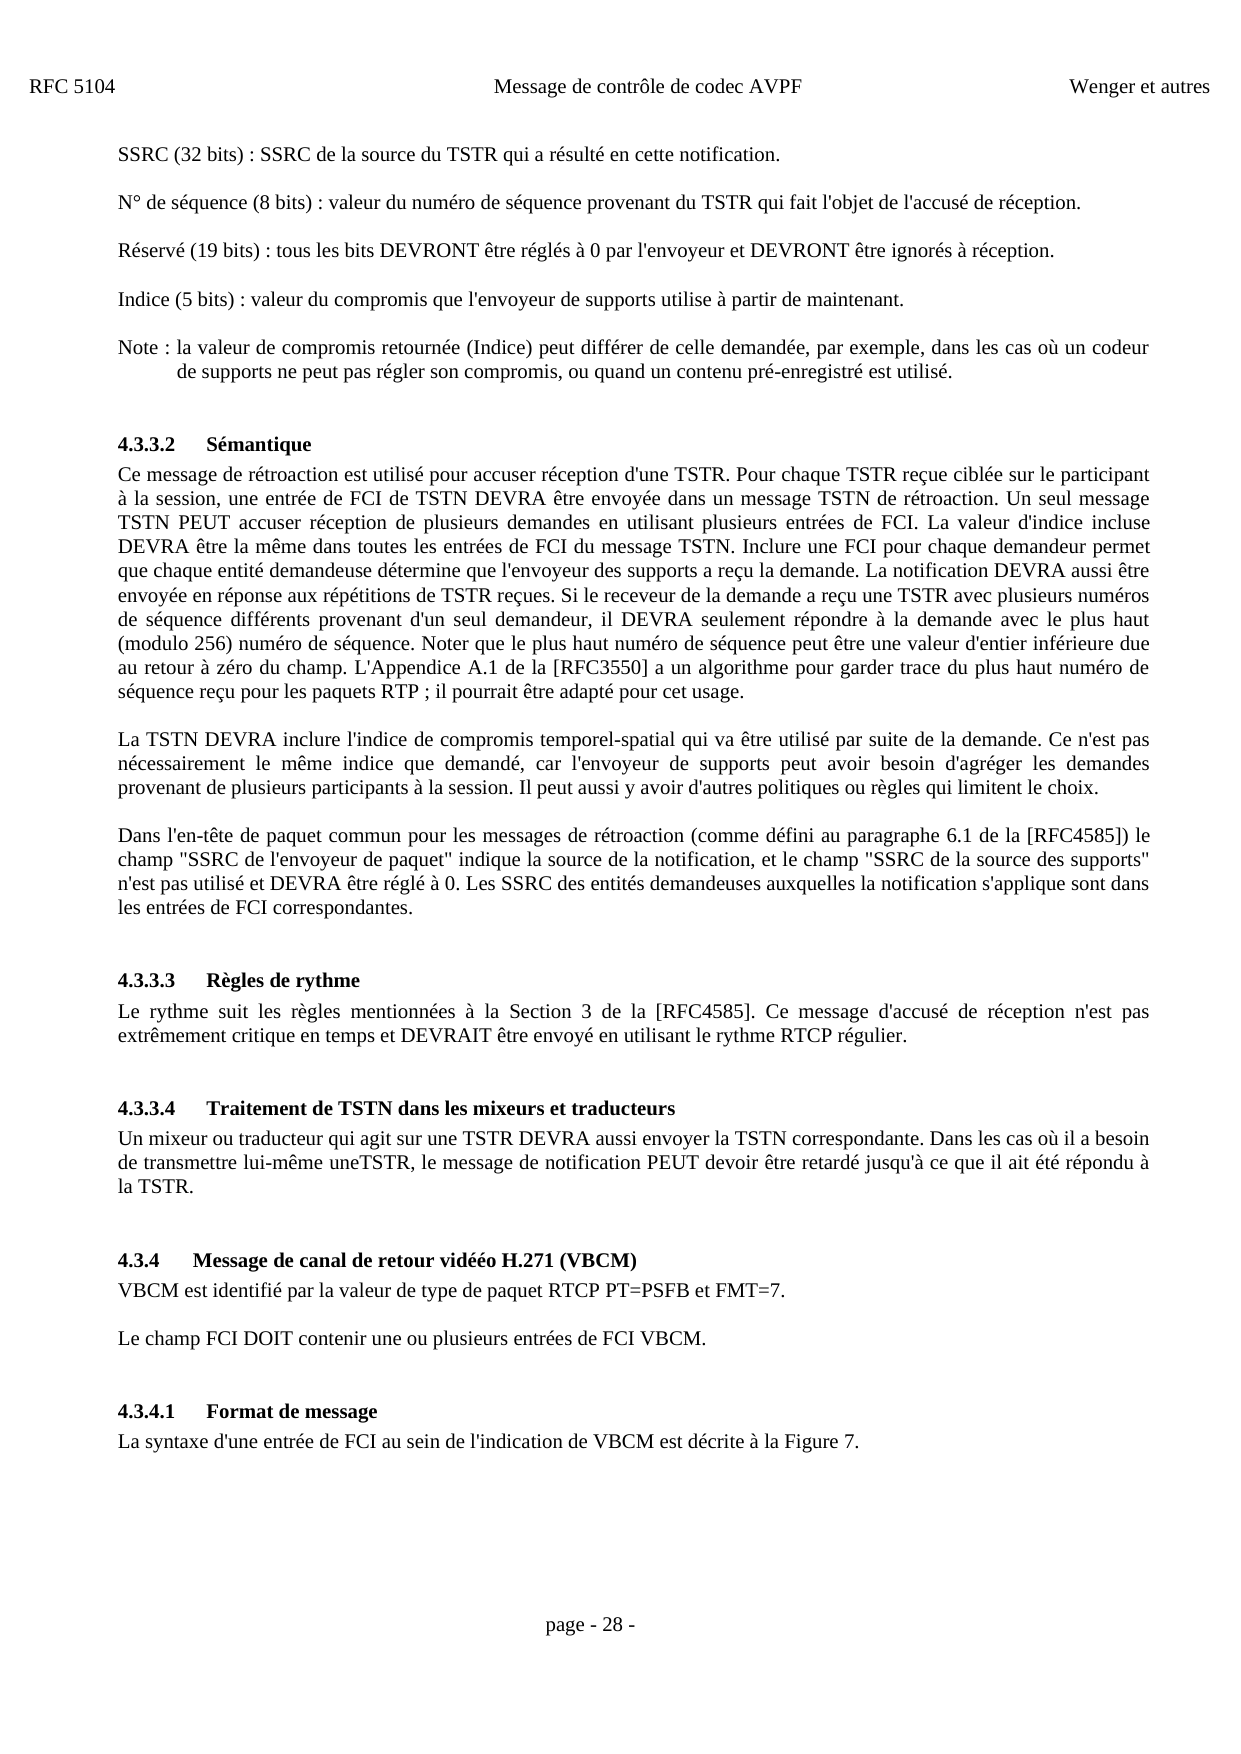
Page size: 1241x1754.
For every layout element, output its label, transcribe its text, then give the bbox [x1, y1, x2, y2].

text Le rythme suit les règles mentionnées à la Section 3 de la [RFC4585]. Ce message d'accusé de réception n'est pas extrêmement critique en temps et DEVRAIT être envoyé en utilisant le rythme RTCP régulier. [118, 999, 1152, 1047]
text N° de séquence (8 bits) : valeur du numéro de séquence provenant du TSTR qui fait l'objet de l'accusé de réception. [118, 190, 1152, 214]
text Ce message de rétroaction est utilisé pour accuser réception d'une TSTR. Pour chaque TSTR reçue ciblée sur le participant à la session, une entrée de FCI de TSTN DEVRA être envoyée dans un message TSTN de rétroaction. Un seul message TSTN PEUT accuser réception de plusieurs demandes en utilisant plusieurs entrées de FCI. La valeur d'indice incluse DEVRA être la même dans toutes les entrées de FCI du message TSTN. Inclure une FCI pour chaque demandeur permet que chaque entité demandeuse détermine que l'envoyeur des supports a reçu la demande. La notification DEVRA aussi être envoyée en réponse aux répétitions de TSTR reçues. Si le receveur de la demande a reçu une TSTR avec plusieurs numéros de séquence différents provenant d'un seul demandeur, il DEVRA seulement répondre à la demande avec le plus haut (modulo 256) numéro de séquence. Noter que le plus haut numéro de séquence peut être une valeur d'entier inférieure due au retour à zéro du champ. L'Appendice A.1 de la [RFC3550] a un algorithme pour garder trace du plus haut numéro de séquence reçu pour les paquets RTP ; il pourrait être adapté pour cet usage. [118, 462, 1152, 703]
subtitle 4.3.3.4 Traitement de TSTN dans les mixeurs et traducteurs [118, 1096, 1152, 1120]
text Note : la valeur de compromis retournée (Indice) peut différer de celle demandée, par exemple, dans les cas où un codeur de supports ne peut pas régler son compromis, ou quand un contenu pré-enregistré est utilisé. [118, 335, 1152, 383]
text La syntaxe d'une entrée de FCI au sein de l'indication de VBCM est décrite à la Figure 7. [118, 1429, 1152, 1453]
text SSRC (32 bits) : SSRC de la source du TSTR qui a résulté en cette notification. [118, 142, 1152, 166]
text VBCM est identifié par la valeur de type de paquet RTCP PT=PSFB et FMT=7. [118, 1278, 1152, 1302]
text Le champ FCI DOIT contenir une ou plusieurs entrées de FCI VBCM. [118, 1326, 1152, 1350]
subtitle 4.3.4.1 Format de message [118, 1399, 1152, 1423]
subtitle 4.3.3.3 Règles de rythme [118, 968, 1152, 992]
text Réservé (19 bits) : tous les bits DEVRONT être réglés à 0 par l'envoyeur et DEVRONT être ignorés à réception. [118, 238, 1152, 262]
text La TSTN DEVRA inclure l'indice de compromis temporel-spatial qui va être utilisé par suite de la demande. Ce n'est pas nécessairement le même indice que demandé, car l'envoyeur de supports peut avoir besoin d'agréger les demandes provenant de plusieurs participants à la session. Il peut aussi y avoir d'autres politiques ou règles qui limitent le choix. [118, 727, 1152, 799]
subtitle 4.3.3.2 Sémantique [118, 432, 1152, 456]
subtitle 4.3.4 Message de canal de retour vidééo H.271 (VBCM) [118, 1247, 1152, 1272]
text Un mixeur ou traducteur qui agit sur une TSTR DEVRA aussi envoyer la TSTN correspondante. Dans les cas où il a besoin de transmettre lui-même uneTSTR, le message de notification PEUT devoir être retardé jusqu'à ce que il ait été répondu à la TSTR. [118, 1126, 1152, 1198]
text Dans l'en-tête de paquet commun pour les messages de rétroaction (comme défini au paragraphe 6.1 de la [RFC4585]) le champ "SSRC de l'envoyeur de paquet" indique la source de la notification, et le champ "SSRC de la source des supports" n'est pas utilisé et DEVRA être réglé à 0. Les SSRC des entités demandeuses auxquelles la notification s'applique sont dans les entrées de FCI correspondantes. [118, 823, 1152, 919]
text Indice (5 bits) : valeur du compromis que l'envoyeur de supports utilise à partir de maintenant. [118, 287, 1152, 311]
